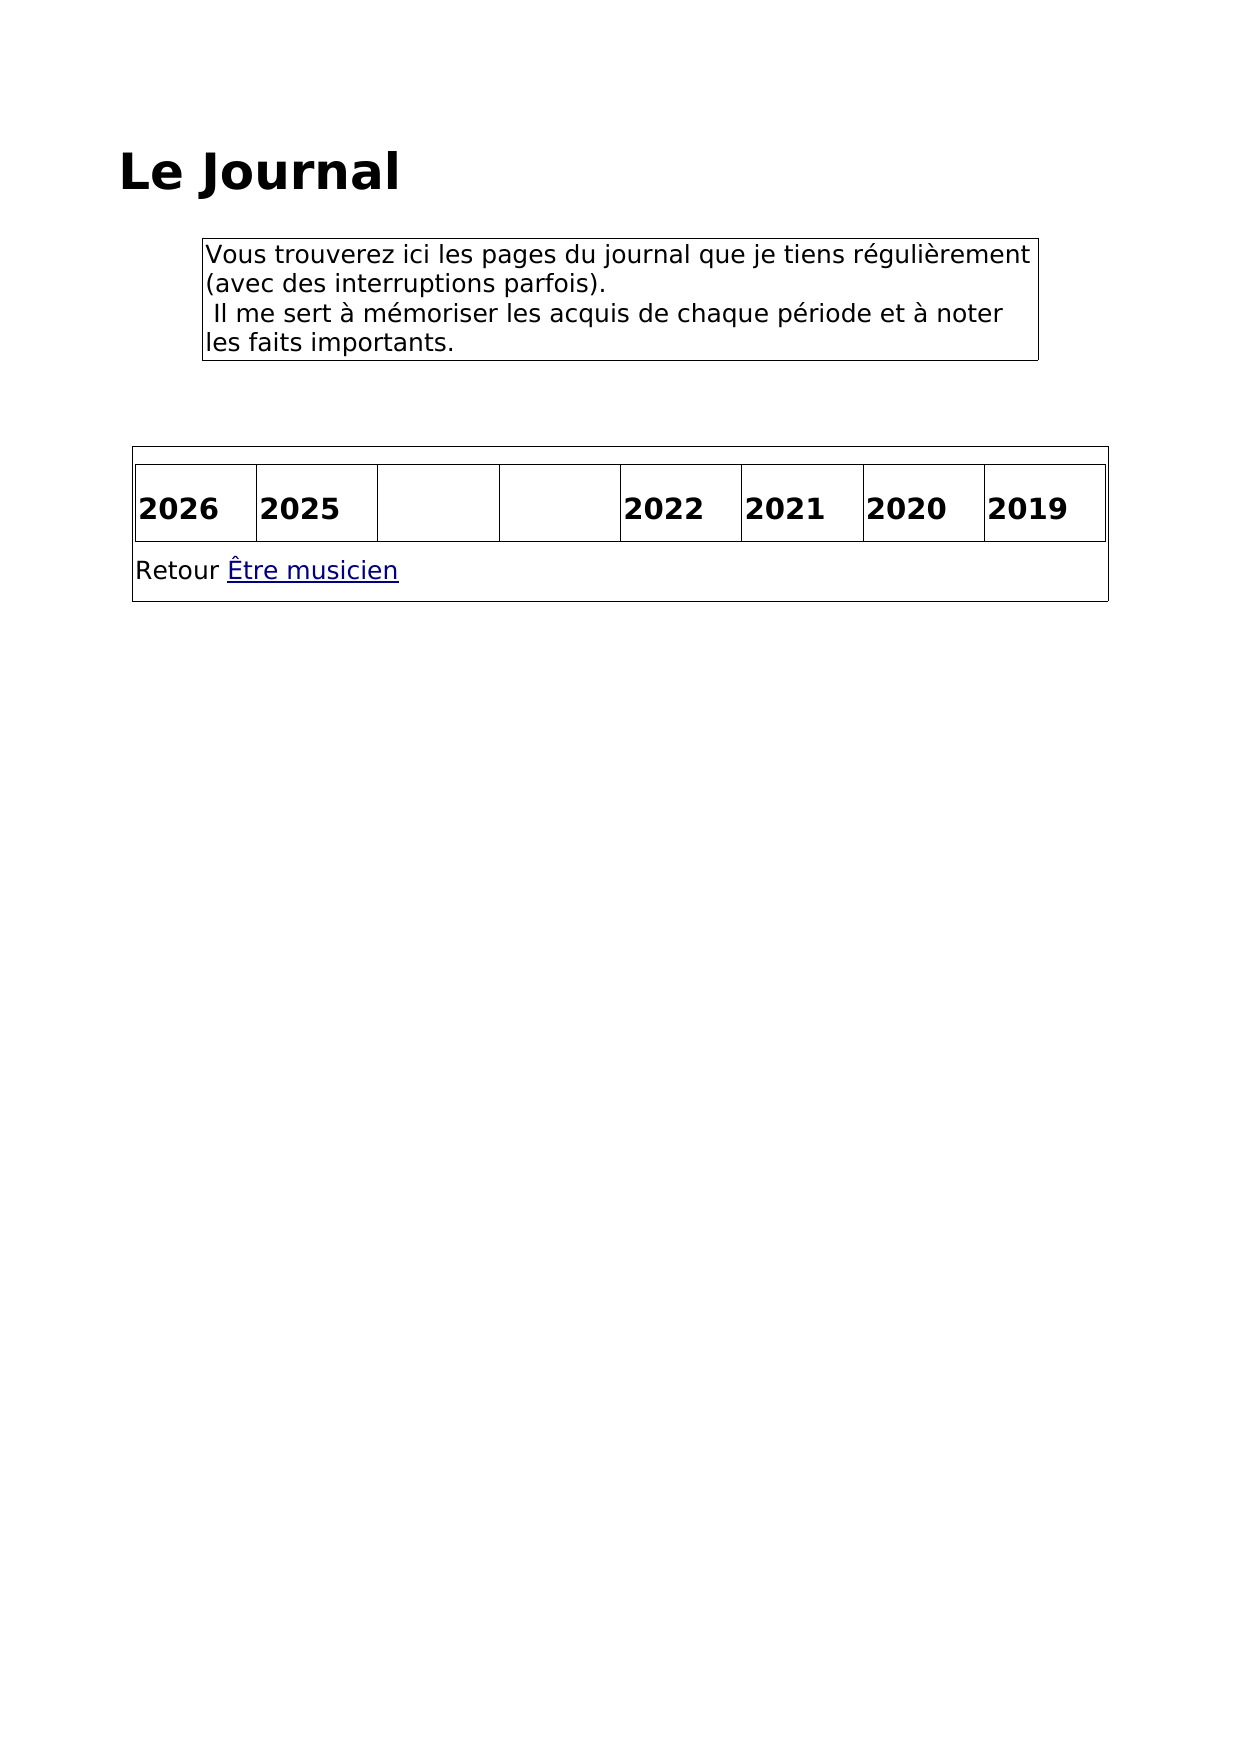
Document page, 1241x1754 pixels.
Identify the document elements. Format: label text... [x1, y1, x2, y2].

table_header 2025 [257, 465, 377, 541]
subtitle Le Journal [118, 143, 1122, 201]
table_header Retour Être musicien [133, 447, 1108, 601]
table_header [378, 465, 499, 541]
table_header 2026 [136, 465, 256, 541]
table_header 2020 [864, 465, 984, 541]
table_header Vous trouverez ici les pages du journal que je tiens régulièrement (avec des interruptions parfois). Il me sert à mémoriser les acquis de chaque période et à noter les faits importants. [203, 239, 1038, 360]
table_header 2022 [621, 465, 741, 541]
table_header [500, 465, 620, 541]
table_header 2021 [742, 465, 863, 541]
table_header 2019 [985, 465, 1105, 541]
